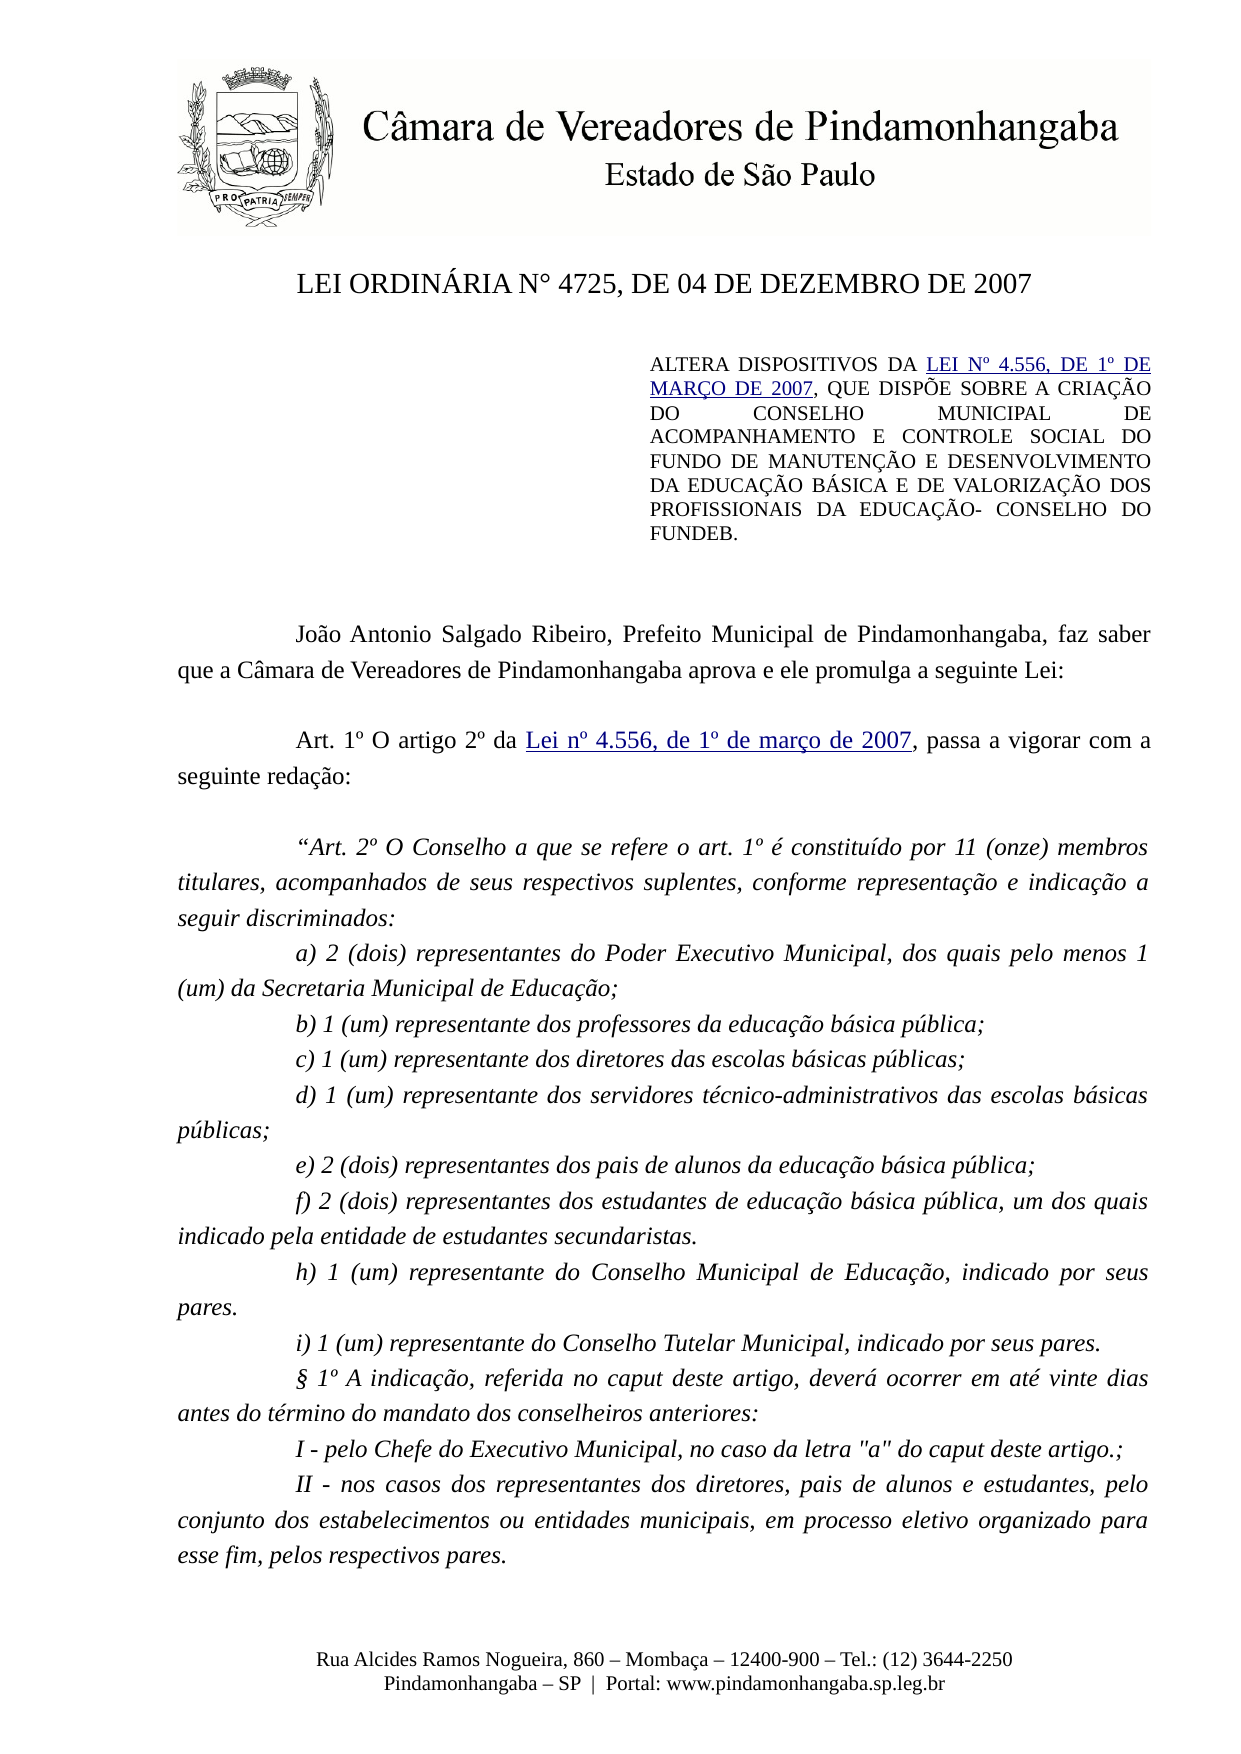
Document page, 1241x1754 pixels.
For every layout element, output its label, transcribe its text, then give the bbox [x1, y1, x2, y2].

text João Antonio Salgado Ribeiro, Prefeito Municipal de Pindamonhangaba, faz saber que a Câmara de Vereadores de Pindamonhangaba aprova e ele promulga a seguinte Lei: [177, 614, 1152, 685]
text Art. 1º O artigo 2º da Lei nº 4.556, de 1º de março de 2007, passa a vigorar com a seguinte redação: [177, 721, 1152, 791]
picture [177, 59, 1152, 236]
text § 1º A indicação, referida no caput deste artigo, deverá ocorrer em até vinte dias antes do término do mandato dos conselheiros anteriores: [177, 1358, 1152, 1429]
text a) 2 (dois) representantes do Poder Executivo Municipal, dos quais pelo menos 1 (um) da Secretaria Municipal de Educação; [177, 933, 1152, 1004]
text e) 2 (dois) representantes dos pais de alunos da educação básica pública; [177, 1146, 1152, 1181]
text h) 1 (um) representante do Conselho Municipal de Educação, indicado por seus pares. [177, 1252, 1152, 1323]
text ALTERA DISPOSITIVOS DA LEI Nº 4.556, DE 1º DE MARÇO DE 2007, QUE DISPÕE SOBRE A CRIAÇÃO DO CONSELHO MUNICIPAL DE ACOMPANHAMENTO E CONTROLE SOCIAL DO FUNDO DE MANUTENÇÃO E DESENVOLVIMENTO DA EDUCAÇÃO BÁSICA E DE VALORIZAÇÃO DOS PROFISSIONAIS DA EDUCAÇÃO- CONSELHO DO FUNDEB. [649, 352, 1152, 545]
text b) 1 (um) representante dos professores da educação básica pública; [177, 1004, 1152, 1039]
text I - pelo Chefe do Executivo Municipal, no caso da letra "a" do caput deste artigo.; [177, 1429, 1152, 1464]
text LEI ORDINÁRIA N° 4725, de 04 de dezembro de 2007 [177, 266, 1152, 299]
text i) 1 (um) representante do Conselho Tutelar Municipal, indicado por seus pares. [177, 1323, 1152, 1358]
text d) 1 (um) representante dos servidores técnico-administrativos das escolas básicas públicas; [177, 1075, 1152, 1146]
text f) 2 (dois) representantes dos estudantes de educação básica pública, um dos quais indicado pela entidade de estudantes secundaristas. [177, 1181, 1152, 1252]
text II - nos casos dos representantes dos diretores, pais de alunos e estudantes, pelo conjunto dos estabelecimentos ou entidades municipais, em processo eletivo organizado para esse fim, pelos respectivos pares. [177, 1464, 1152, 1571]
text c) 1 (um) representante dos diretores das escolas básicas públicas; [177, 1039, 1152, 1075]
text “Art. 2º O Conselho a que se refere o art. 1º é constituído por 11 (onze) membros titulares, acompanhados de seus respectivos suplentes, conforme representação e indicação a seguir discriminados: [177, 827, 1152, 933]
